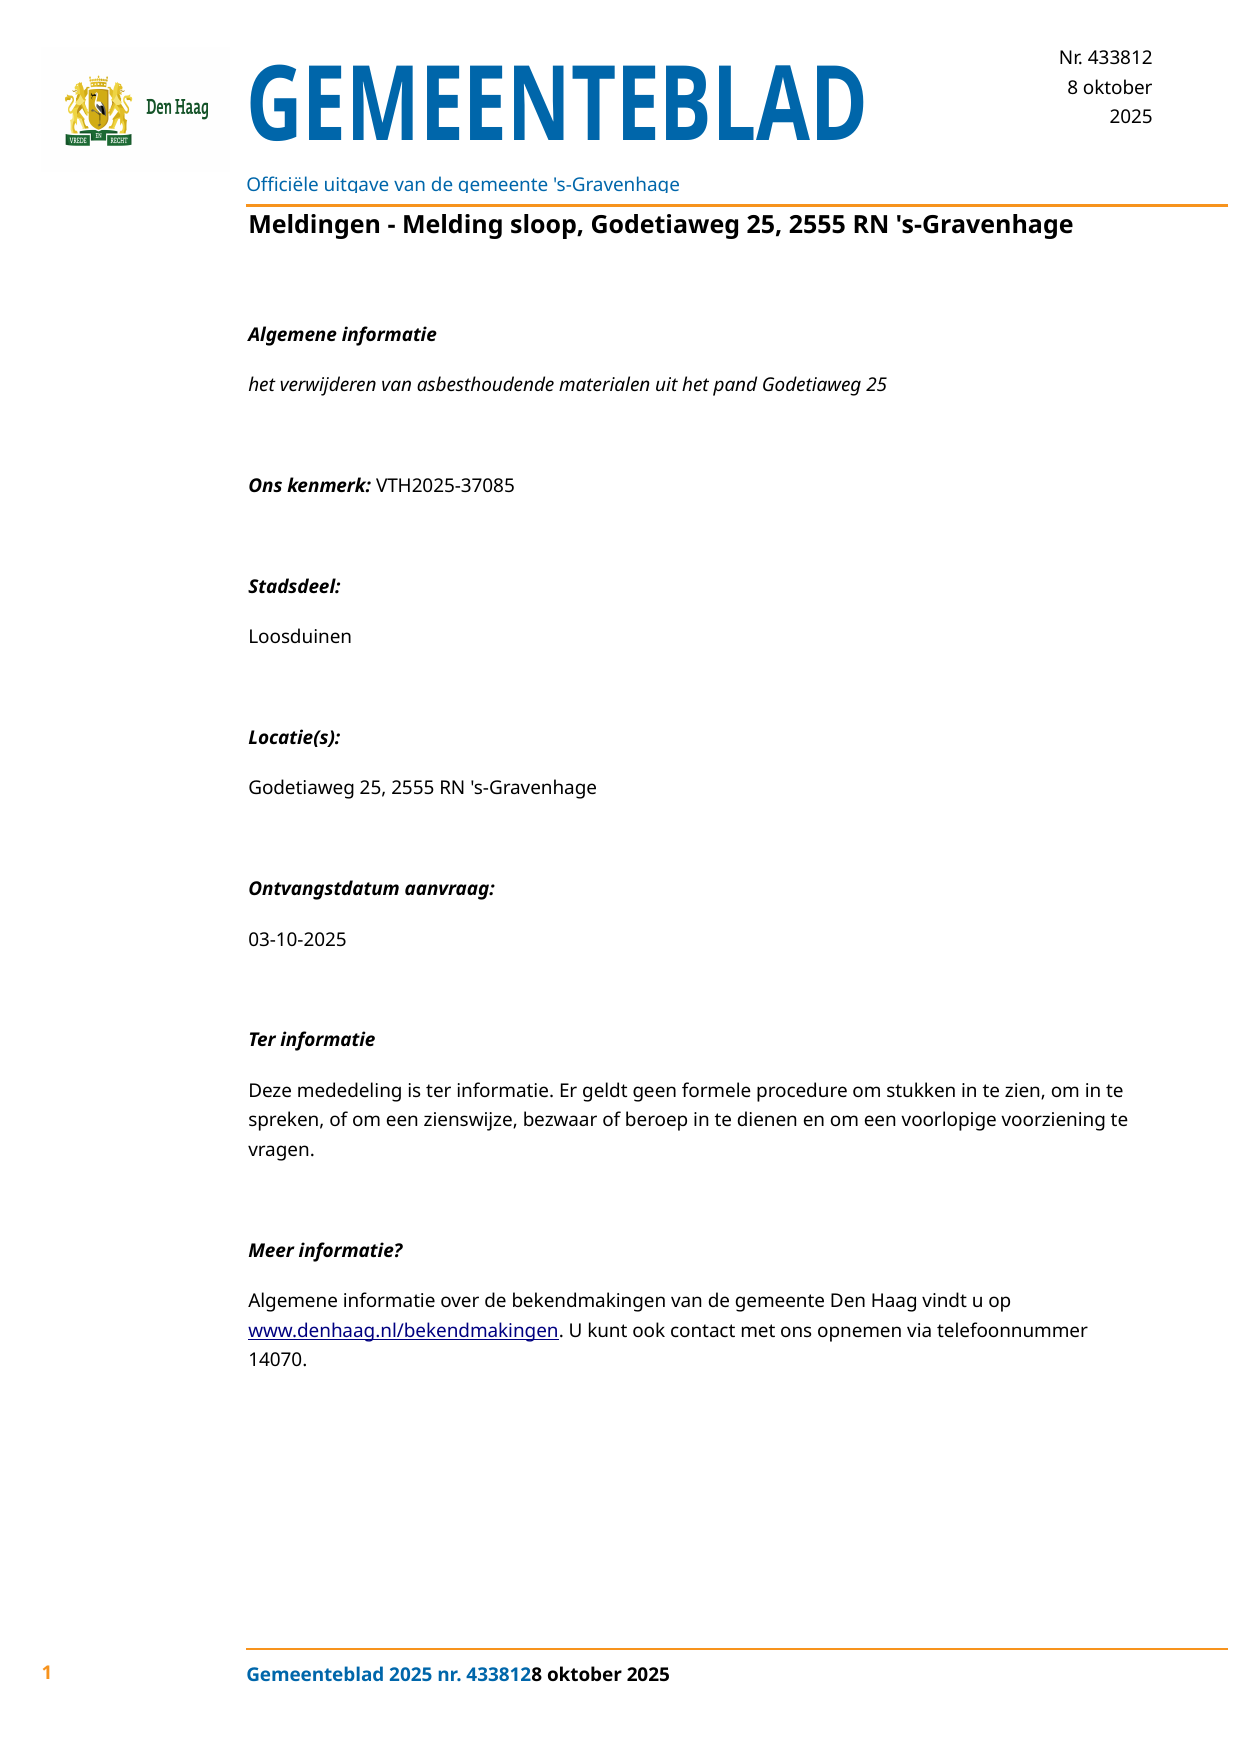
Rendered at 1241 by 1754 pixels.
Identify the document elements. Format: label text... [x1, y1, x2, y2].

text Loosduinen [248, 623, 1152, 649]
text Ontvangstdatum aanvraag: [248, 875, 1152, 901]
text Deze mededeling is ter informatie. Er geldt geen formele procedure om stukken in te zien, om in te spreken, of om een zienswijze, bezwaar of beroep in te dienen en om een voorlopige voorziening te vragen. [248, 1077, 1152, 1162]
text Stadsdeel: [248, 573, 1152, 598]
text Godetiaweg 25, 2555 RN 's-Gravenhage [248, 774, 1152, 800]
text 03-10-2025 [248, 926, 1152, 951]
text Ons kenmerk: VTH2025-37085 [248, 472, 1152, 498]
text Ter informatie [248, 1027, 1152, 1052]
text Locatie(s): [248, 724, 1152, 750]
text Meldingen - Melding sloop, Godetiaweg 25, 2555 RN 's-Gravenhage [248, 207, 1152, 241]
text Algemene informatie over de bekendmakingen van de gemeente Den Haag vindt u op www.denhaag.nl/bekendmakingen. U kunt ook contact met ons opnemen via telefoonnummer 14070. [248, 1287, 1152, 1372]
text Algemene informatie [248, 321, 1152, 346]
text het verwijderen van asbesthoudende materialen uit het pand Godetiaweg 25 [248, 371, 1152, 397]
text Meer informatie? [248, 1237, 1152, 1263]
picture [41, 47, 231, 172]
